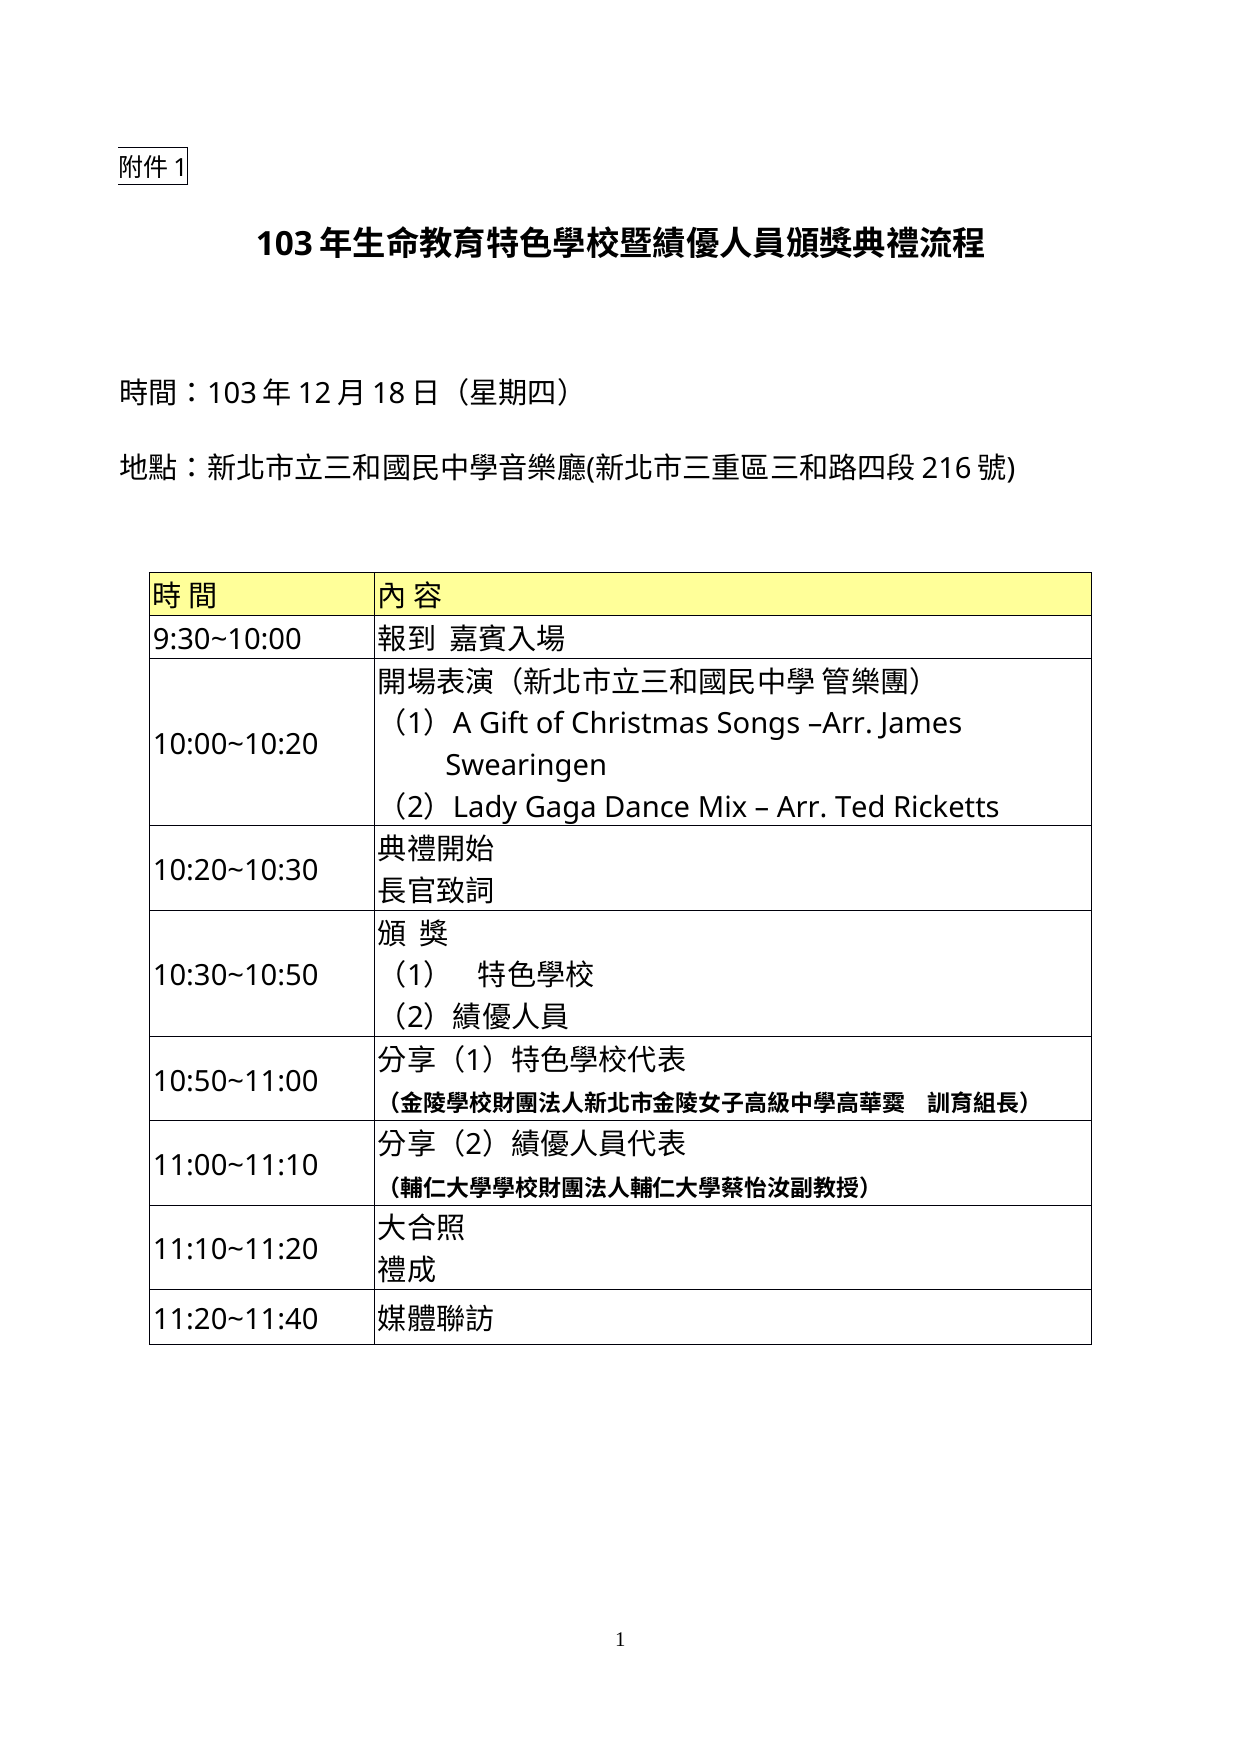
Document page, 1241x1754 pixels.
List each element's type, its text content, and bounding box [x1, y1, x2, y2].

table_cell 典禮開始 長官致詞 [375, 826, 1091, 910]
table_cell 分享（1）特色學校代表 （金陵學校財團法人新北市金陵女子高級中學高華霙 訓育組長） [375, 1037, 1091, 1120]
text 地點：新北市立三和國民中學音樂廳(新北市三重區三和路四段216號) [118, 422, 1122, 497]
table_cell 11:10~11:20 [150, 1206, 374, 1289]
table_cell 開場表演（新北市立三和國民中學 管樂團） （1）A Gift of Christmas Songs –Arr. James Swearingen （2）Lady Gaga Dance Mix – Arr. Ted Ricketts [375, 659, 1091, 825]
table_cell 大合照 禮成 [375, 1206, 1091, 1289]
table_cell 10:30~10:50 [150, 911, 374, 1036]
text 103年生命教育特色學校暨績優人員頒獎典禮流程 [118, 197, 1122, 272]
table_cell 報到 嘉賓入場 [375, 616, 1091, 658]
table_cell 9:30~10:00 [150, 616, 374, 658]
table_cell 分享（2）績優人員代表 （輔仁大學學校財團法人輔仁大學蔡怡汝副教授） [375, 1121, 1091, 1204]
table_cell 11:20~11:40 [150, 1290, 374, 1344]
table_cell 10:50~11:00 [150, 1037, 374, 1120]
table_header 內 容 [375, 573, 1091, 615]
table_cell 10:20~10:30 [150, 826, 374, 910]
table_cell 10:00~10:20 [150, 659, 374, 825]
table_cell 11:00~11:10 [150, 1121, 374, 1204]
table_header 時 間 [150, 573, 374, 615]
text 附件1 [118, 122, 1122, 197]
table_cell 媒體聯訪 [375, 1290, 1091, 1344]
table_cell 頒 獎 特色學校 （2）績優人員 [375, 911, 1091, 1036]
text 時間：103年12月18日（星期四） [118, 347, 1122, 422]
